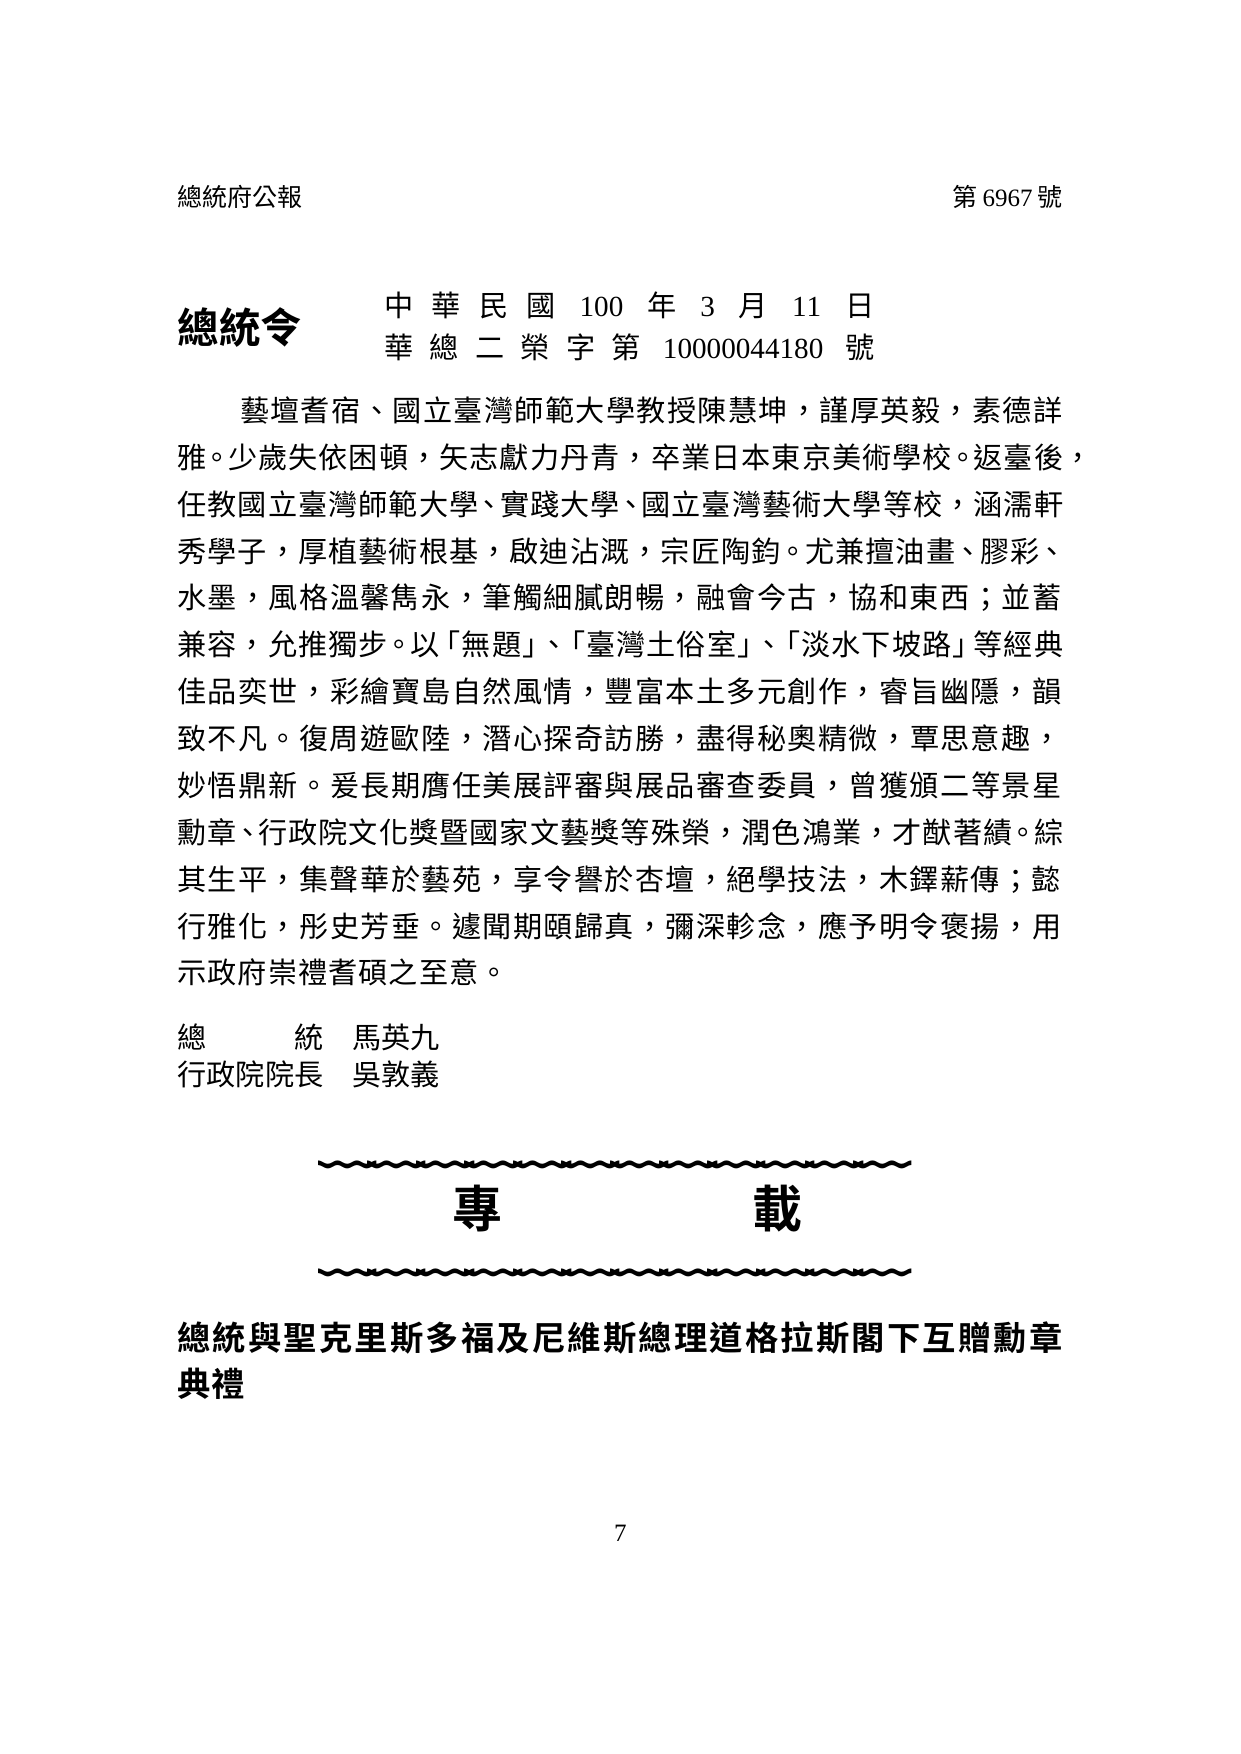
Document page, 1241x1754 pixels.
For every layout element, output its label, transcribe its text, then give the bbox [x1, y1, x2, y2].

table_header 總統令 [174, 266, 381, 384]
text 總 統 馬英九 [177, 1018, 1063, 1056]
table_header 中華民國100年3月11日 華總二榮字第10000044180號 [381, 266, 877, 384]
text 專 載 [192, 1181, 1063, 1239]
text 行政院院長 吳敦義 [177, 1056, 1063, 1093]
text 總統與聖克里斯多福及尼維斯總理道格拉斯閣下互贈勳章典禮 [177, 1314, 1063, 1406]
text ﹏﹏﹏﹏﹏﹏﹏﹏﹏﹏﹏﹏ [177, 1143, 1063, 1168]
text 藝壇耆宿、國立臺灣師範大學教授陳慧坤，謹厚英毅，素德詳雅。少歲失依困頓，矢志獻力丹青，卒業日本東京美術學校。返臺後，任教國立臺灣師範大學、實踐大學、國立臺灣藝術大學等校，涵濡軒秀學子，厚植藝術根基，啟迪沾溉，宗匠陶鈞。尤兼擅油畫、膠彩、水墨，風格溫馨雋永，筆觸細膩朗暢，融會今古，協和東西；並蓄兼容，允推獨步。以「無題」、「臺灣土俗室」、「淡水下坡路」等經典佳品奕世，彩繪寶島自然風情，豐富本土多元創作，睿旨幽隱，韻致不凡。復周遊歐陸，潛心探奇訪勝，盡得秘奧精微，覃思意趣，妙悟鼎新。爰長期膺任美展評審與展品審查委員，曾獲頒二等景星勳章、行政院文化獎暨國家文藝獎等殊榮，潤色鴻業，才猷著績。綜其生平，集聲華於藝苑，享令譽於杏壇，絕學技法，木鐸薪傳；懿行雅化，彤史芳垂。遽聞期頤歸真，彌深軫念，應予明令褒揚，用示政府崇禮耆碩之至意。 [177, 384, 1063, 993]
text ﹏﹏﹏﹏﹏﹏﹏﹏﹏﹏﹏﹏ [177, 1252, 1063, 1277]
